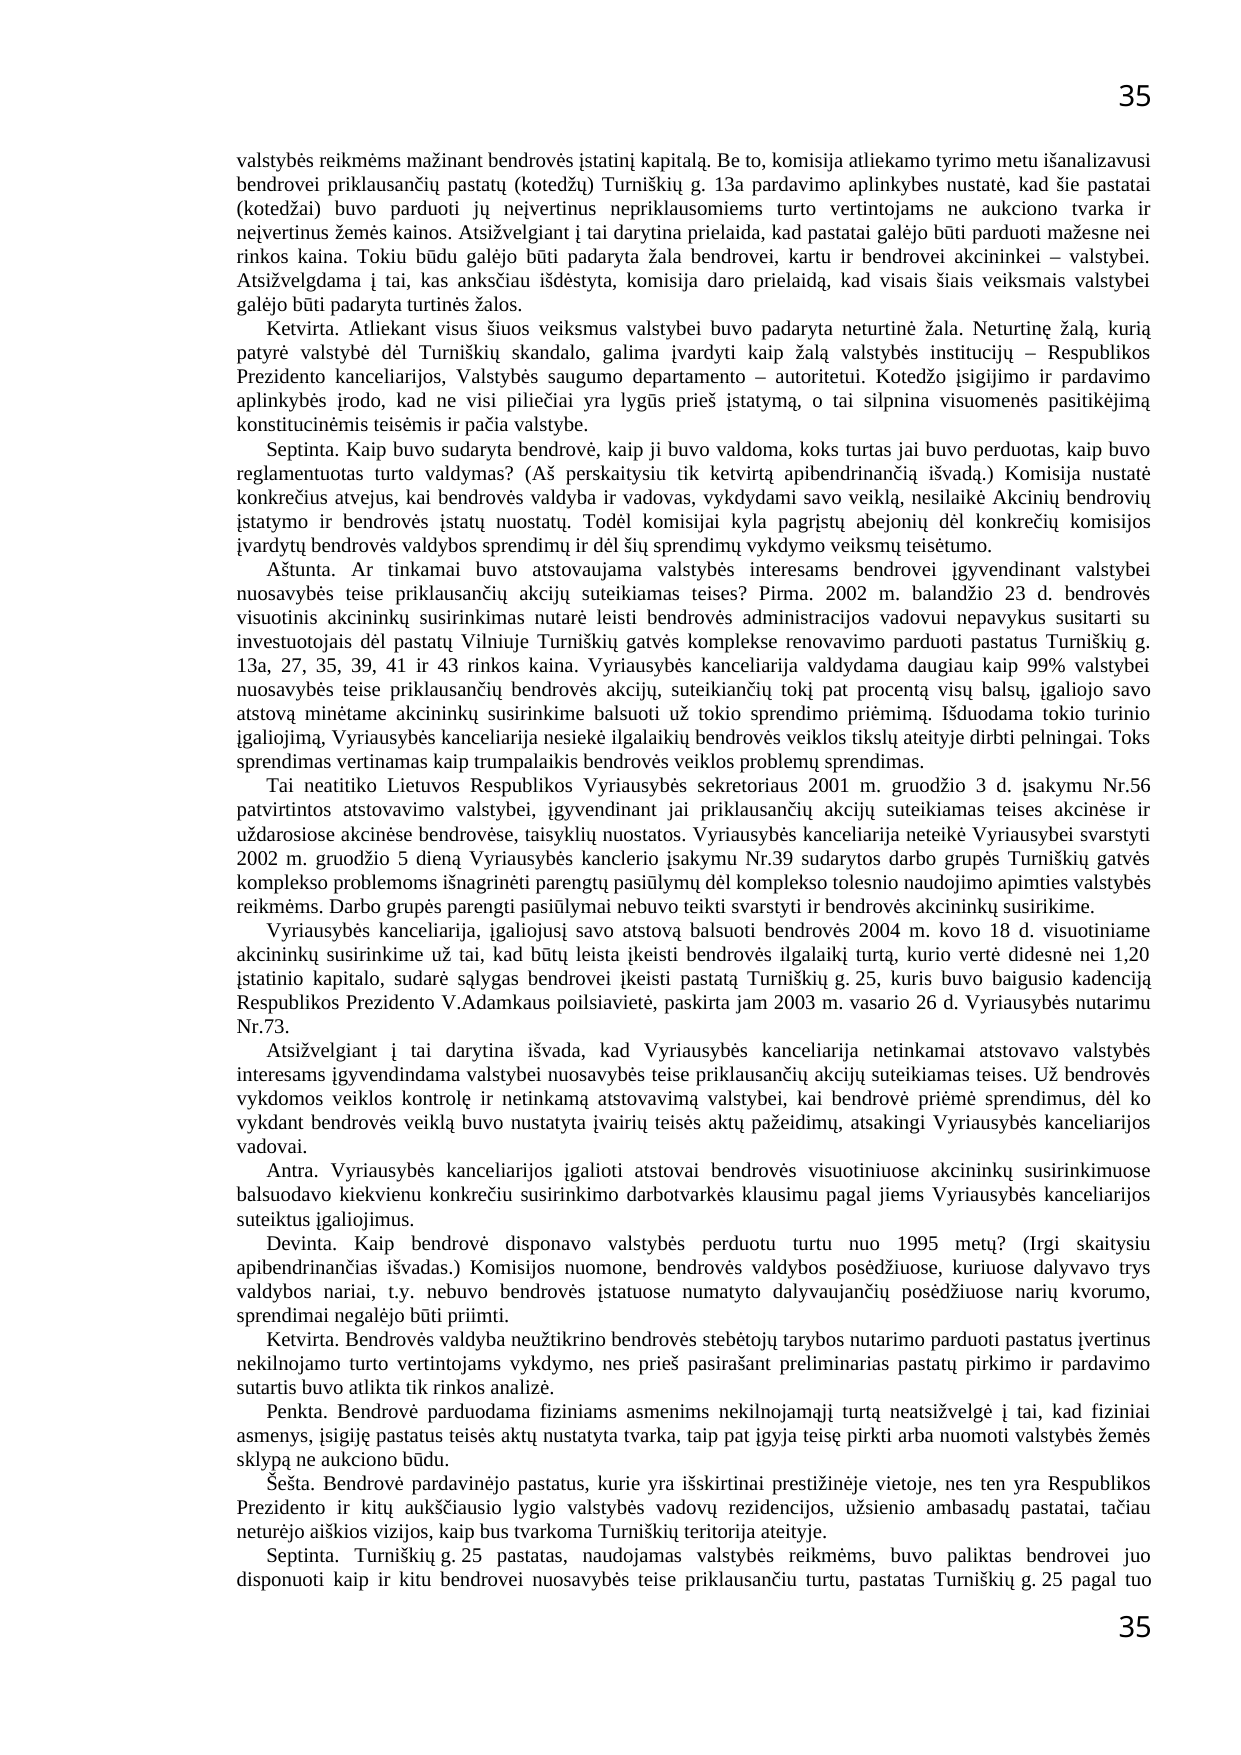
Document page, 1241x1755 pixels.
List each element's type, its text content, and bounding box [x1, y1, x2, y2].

text Aštunta. Ar tinkamai buvo atstovaujama valstybės interesams bendrovei įgyvendinant valstybei nuosavybės teise priklausančių akcijų suteikiamas teises? Pirma. 2002 m. balandžio 23 d. bendrovės visuotinis akcininkų susirinkimas nutarė leisti bendrovės administracijos vadovui nepavykus susitarti su investuotojais dėl pastatų Vilniuje Turniškių gatvės komplekse renovavimo parduoti pastatus Turniškių g. 13a, 27, 35, 39, 41 ir 43 rinkos kaina. Vyriausybės kanceliarija valdydama daugiau kaip 99% valstybei nuosavybės teise priklausančių bendrovės akcijų, suteikiančių tokį pat procentą visų balsų, įgaliojo savo atstovą minėtame akcininkų susirinkime balsuoti už tokio sprendimo priėmimą. Išduodama tokio turinio įgaliojimą, Vyriausybės kanceliarija nesiekė ilgalaikių bendrovės veiklos tikslų ateityje dirbti pelningai. Toks sprendimas vertinamas kaip trumpalaikis bendrovės veiklos problemų sprendimas. [236, 557, 1152, 773]
text Šešta. Bendrovė pardavinėjo pastatus, kurie yra išskirtinai prestižinėje vietoje, nes ten yra Respublikos Prezidento ir kitų aukščiausio lygio valstybės vadovų rezidencijos, užsienio ambasadų pastatai, tačiau neturėjo aiškios vizijos, kaip bus tvarkoma Turniškių teritorija ateityje. [236, 1471, 1152, 1543]
text Ketvirta. Bendrovės valdyba neužtikrino bendrovės stebėtojų tarybos nutarimo parduoti pastatus įvertinus nekilnojamo turto vertintojams vykdymo, nes prieš pasirašant preliminarias pastatų pirkimo ir pardavimo sutartis buvo atlikta tik rinkos analizė. [236, 1327, 1152, 1399]
text Vyriausybės kanceliarija, įgaliojusį savo atstovą balsuoti bendrovės 2004 m. kovo 18 d. visuotiniame akcininkų susirinkime už tai, kad būtų leista įkeisti bendrovės ilgalaikį turtą, kurio vertė didesnė nei 1,20 įstatinio kapitalo, sudarė sąlygas bendrovei įkeisti pastatą Turniškių g. 25, kuris buvo baigusio kadenciją Respublikos Prezidento V.Adamkaus poilsiavietė, paskirta jam 2003 m. vasario 26 d. Vyriausybės nutarimu Nr.73. [236, 918, 1152, 1038]
text Ketvirta. Atliekant visus šiuos veiksmus valstybei buvo padaryta neturtinė žala. Neturtinę žalą, kurią patyrė valstybė dėl Turniškių skandalo, galima įvardyti kaip žalą valstybės institucijų – Respublikos Prezidento kanceliarijos, Valstybės saugumo departamento – autoritetui. Kotedžo įsigijimo ir pardavimo aplinkybės įrodo, kad ne visi piliečiai yra lygūs prieš įstatymą, o tai silpnina visuomenės pasitikėjimą konstitucinėmis teisėmis ir pačia valstybe. [236, 316, 1152, 436]
text valstybės reikmėms mažinant bendrovės įstatinį kapitalą. Be to, komisija atliekamo tyrimo metu išanalizavusi bendrovei priklausančių pastatų (kotedžų) Turniškių g. 13a pardavimo aplinkybes nustatė, kad šie pastatai (kotedžai) buvo parduoti jų neįvertinus nepriklausomiems turto vertintojams ne aukciono tvarka ir neįvertinus žemės kainos. Atsižvelgiant į tai darytina prielaida, kad pastatai galėjo būti parduoti mažesne nei rinkos kaina. Tokiu būdu galėjo būti padaryta žala bendrovei, kartu ir bendrovei akcininkei – valstybei. Atsižvelgdama į tai, kas anksčiau išdėstyta, komisija daro prielaidą, kad visais šiais veiksmais valstybei galėjo būti padaryta turtinės žalos. [236, 148, 1152, 316]
text Septinta. Kaip buvo sudaryta bendrovė, kaip ji buvo valdoma, koks turtas jai buvo perduotas, kaip buvo reglamentuotas turto valdymas? (Aš perskaitysiu tik ketvirtą apibendrinančią išvadą.) Komisija nustatė konkrečius atvejus, kai bendrovės valdyba ir vadovas, vykdydami savo veiklą, nesilaikė Akcinių bendrovių įstatymo ir bendrovės įstatų nuostatų. Todėl komisijai kyla pagrįstų abejonių dėl konkrečių komisijos įvardytų bendrovės valdybos sprendimų ir dėl šių sprendimų vykdymo veiksmų teisėtumo. [236, 436, 1152, 557]
text Devinta. Kaip bendrovė disponavo valstybės perduotu turtu nuo 1995 metų? (Irgi skaitysiu apibendrinančias išvadas.) Komisijos nuomone, bendrovės valdybos posėdžiuose, kuriuose dalyvavo trys valdybos nariai, t.y. nebuvo bendrovės įstatuose numatyto dalyvaujančių posėdžiuose narių kvorumo, sprendimai negalėjo būti priimti. [236, 1231, 1152, 1327]
text Tai neatitiko Lietuvos Respublikos Vyriausybės sekretoriaus 2001 m. gruodžio 3 d. įsakymu Nr.56 patvirtintos atstovavimo valstybei, įgyvendinant jai priklausančių akcijų suteikiamas teises akcinėse ir uždarosiose akcinėse bendrovėse, taisyklių nuostatos. Vyriausybės kanceliarija neteikė Vyriausybei svarstyti 2002 m. gruodžio 5 dieną Vyriausybės kanclerio įsakymu Nr.39 sudarytos darbo grupės Turniškių gatvės komplekso problemoms išnagrinėti parengtų pasiūlymų dėl komplekso tolesnio naudojimo apimties valstybės reikmėms. Darbo grupės parengti pasiūlymai nebuvo teikti svarstyti ir bendrovės akcininkų susirikime. [236, 773, 1152, 918]
text Antra. Vyriausybės kanceliarijos įgalioti atstovai bendrovės visuotiniuose akcininkų susirinkimuose balsuodavo kiekvienu konkrečiu susirinkimo darbotvarkės klausimu pagal jiems Vyriausybės kanceliarijos suteiktus įgaliojimus. [236, 1158, 1152, 1231]
text Atsižvelgiant į tai darytina išvada, kad Vyriausybės kanceliarija netinkamai atstovavo valstybės interesams įgyvendindama valstybei nuosavybės teise priklausančių akcijų suteikiamas teises. Už bendrovės vykdomos veiklos kontrolę ir netinkamą atstovavimą valstybei, kai bendrovė priėmė sprendimus, dėl ko vykdant bendrovės veiklą buvo nustatyta įvairių teisės aktų pažeidimų, atsakingi Vyriausybės kanceliarijos vadovai. [236, 1038, 1152, 1158]
text Penkta. Bendrovė parduodama fiziniams asmenims nekilnojamąjį turtą neatsižvelgė į tai, kad fiziniai asmenys, įsigiję pastatus teisės aktų nustatyta tvarka, taip pat įgyja teisę pirkti arba nuomoti valstybės žemės sklypą ne aukciono būdu. [236, 1399, 1152, 1471]
text Septinta. Turniškių g. 25 pastatas, naudojamas valstybės reikmėms, buvo paliktas bendrovei juo disponuoti kaip ir kitu bendrovei nuosavybės teise priklausančiu turtu, pastatas Turniškių g. 25 pagal tuo [236, 1543, 1152, 1591]
